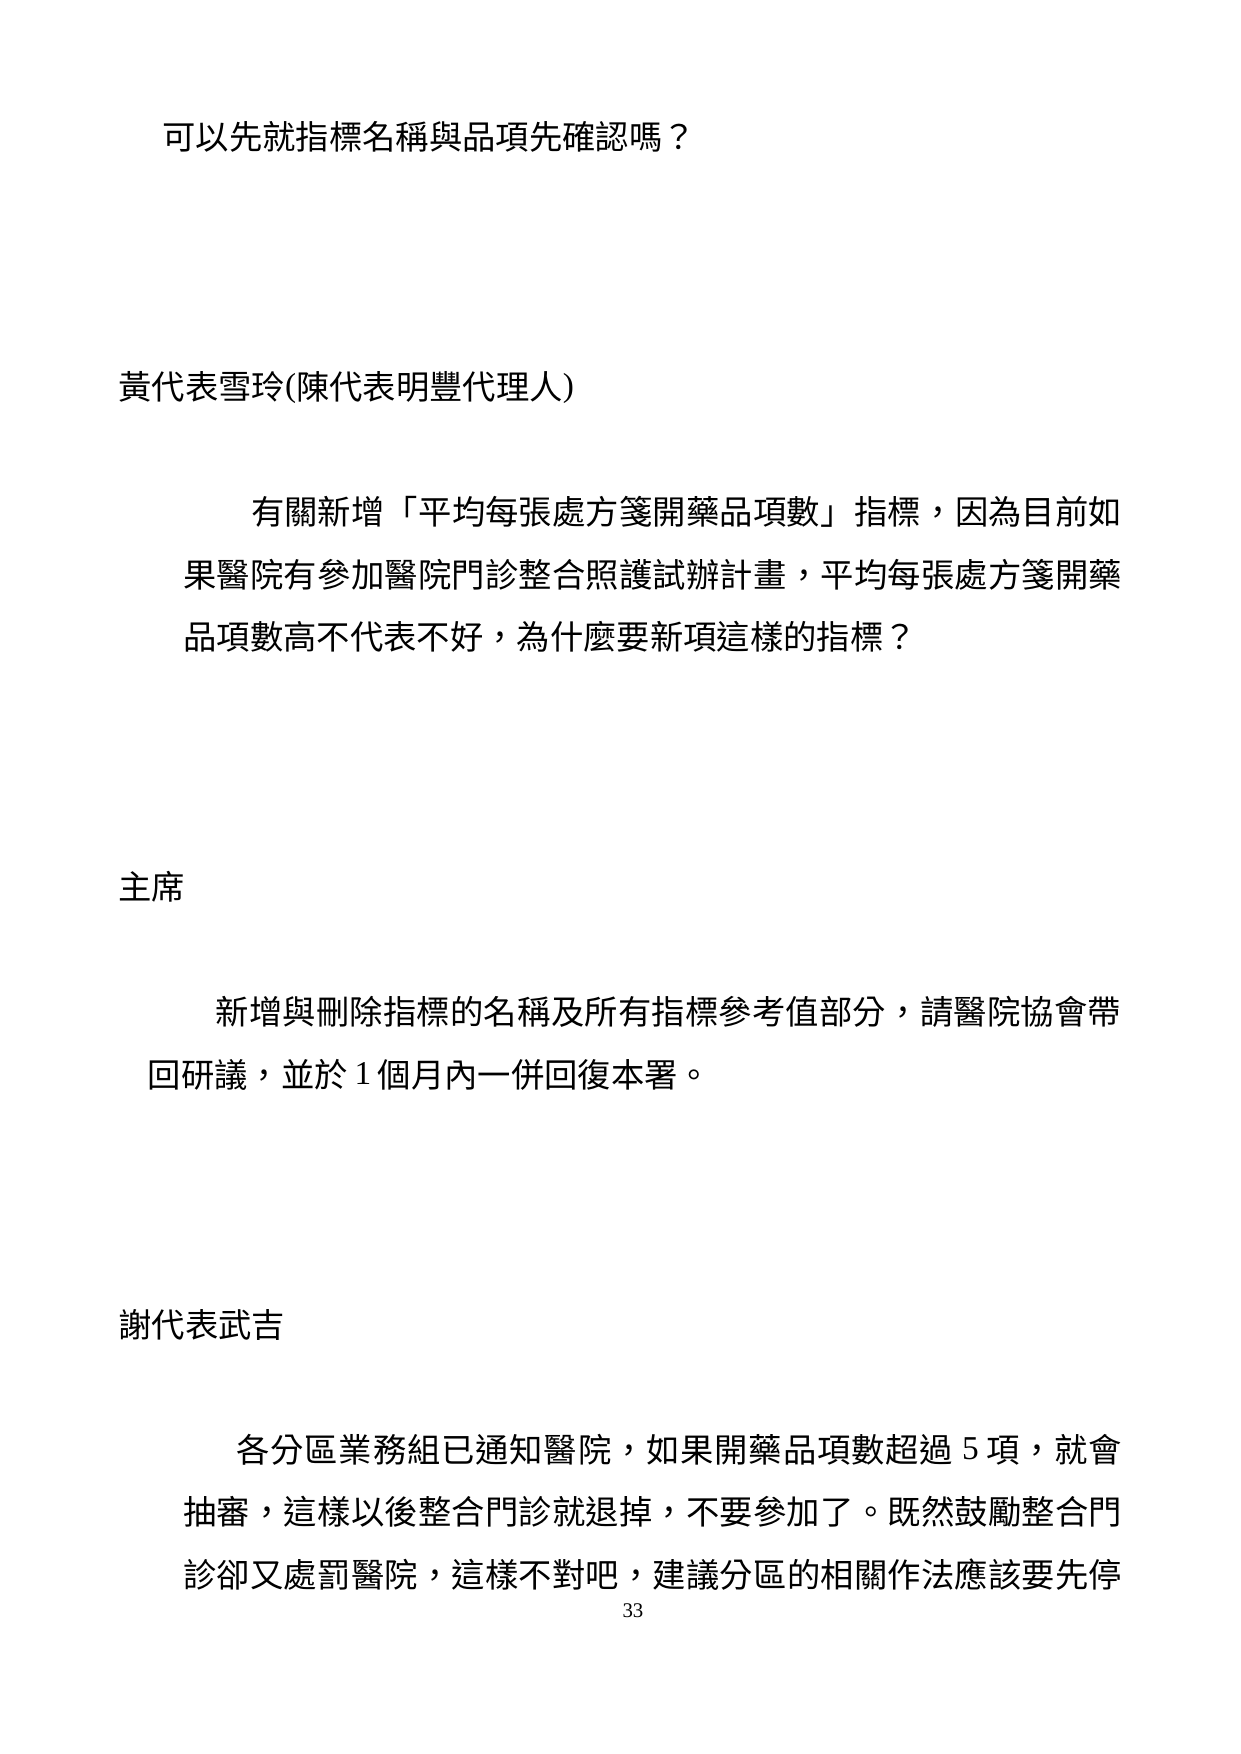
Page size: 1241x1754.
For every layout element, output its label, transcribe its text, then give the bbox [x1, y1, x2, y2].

text 黃代表雪玲(陳代表明豐代理人) [118, 343, 1122, 406]
text 謝代表武吉 [118, 1281, 1122, 1343]
text 主席 [118, 843, 1122, 906]
text 可以先就指標名稱與品項先確認嗎？ [162, 93, 1122, 156]
text 各分區業務組已通知醫院，如果開藥品項數超過5項，就會抽審，這樣以後整合門診就退掉，不要參加了。既然鼓勵整合門診卻又處罰醫院，這樣不對吧，建議分區的相關作法應該要先停 [183, 1406, 1122, 1593]
text 有關新增「平均每張處方箋開藥品項數」指標，因為目前如果醫院有參加醫院門診整合照護試辦計畫，平均每張處方箋開藥品項數高不代表不好，為什麼要新項這樣的指標？ [183, 468, 1122, 656]
text 新增與刪除指標的名稱及所有指標參考值部分，請醫院協會帶回研議，並於1個月內一併回復本署。 [148, 968, 1122, 1093]
